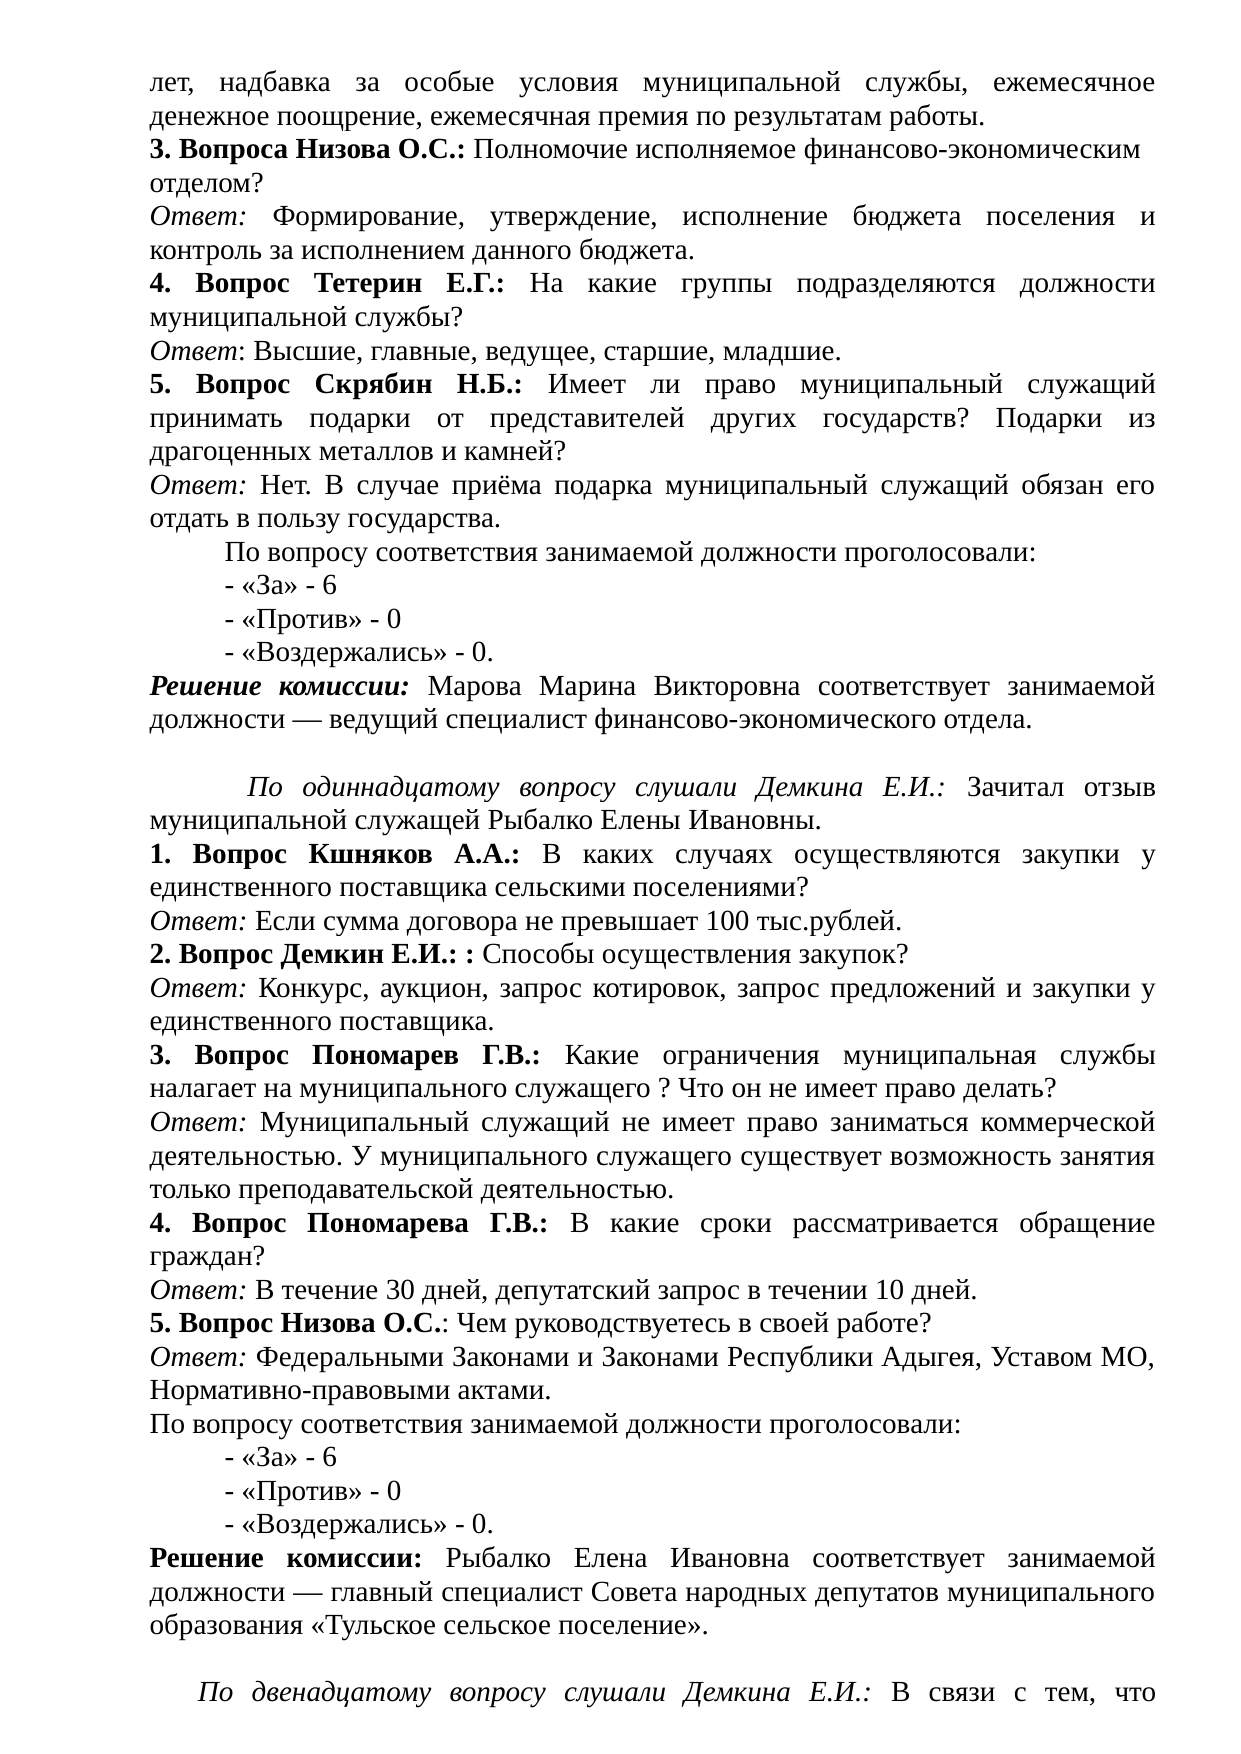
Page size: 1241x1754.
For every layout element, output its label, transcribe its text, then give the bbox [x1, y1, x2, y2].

list - «За» - 6 [187, 1439, 1156, 1473]
list Ответ: Нет. В случае приёма подарка муниципальный служащий обязан его отдать в пользу государства. [149, 467, 1156, 534]
list - «Против» - 0 [187, 1473, 1156, 1507]
list Ответ: Конкурс, аукцион, запрос котировок, запрос предложений и закупки у единственного поставщика. [149, 970, 1156, 1037]
list 5. Вопрос Низова О.С.: Чем руководствуетесь в своей работе? [149, 1305, 1156, 1339]
text лет, надбавка за особые условия муниципальной службы, ежемесячное денежное поощрение, ежемесячная премия по результатам работы. [149, 64, 1156, 131]
text 3. Вопроса Низова О.С.: Полномочие исполняемое финансово-экономическим отделом? [149, 131, 1156, 198]
text Ответ: Формирование, утверждение, исполнение бюджета поселения и контроль за исполнением данного бюджета. [149, 198, 1156, 266]
list - «Воздержались» - 0. [187, 634, 1156, 668]
text 4. Вопрос Тетерин Е.Г.: На какие группы подразделяются должности муниципальной службы? [149, 266, 1156, 333]
list Ответ: В течение 30 дней, депутатский запрос в течении 10 дней. [149, 1272, 1156, 1305]
list 3. Вопрос Пономарев Г.В.: Какие ограничения муниципальная службы налагает на муниципального служащего ? Что он не имеет право делать? [149, 1037, 1156, 1104]
list 2. Вопрос Демкин Е.И.: : Способы осуществления закупок? [149, 936, 1156, 970]
list Ответ: Федеральными Законами и Законами Республики Адыгея, Уставом МО, Нормативно-правовыми актами. [149, 1339, 1156, 1406]
list 4. Вопрос Пономарева Г.В.: В какие сроки рассматривается обращение граждан? [149, 1205, 1156, 1272]
list - «Против» - 0 [187, 601, 1156, 634]
list По вопросу соответствия занимаемой должности проголосовали: [149, 1406, 1156, 1439]
list По вопросу соответствия занимаемой должности проголосовали: [187, 534, 1156, 567]
list Ответ: Если сумма договора не превышает 100 тыс.рублей. [149, 903, 1156, 936]
text Решение комиссии: Марова Марина Викторовна соответствует занимаемой должности — ведущий специалист финансово-экономического отдела. [149, 668, 1156, 735]
text Ответ: Высшие, главные, ведущее, старшие, младшие. [149, 333, 1156, 366]
text По двенадцатому вопросу слушали Демкина Е.И.: В связи с тем, что [149, 1674, 1156, 1708]
text По одиннадцатому вопросу слушали Демкина Е.И.: Зачитал отзыв муниципальной служащей Рыбалко Елены Ивановны. [149, 769, 1156, 836]
list Ответ: Муниципальный служащий не имеет право заниматься коммерческой деятельностью. У муниципального служащего существует возможность занятия только преподавательской деятельностью. [149, 1104, 1156, 1205]
list - «Воздержались» - 0. [187, 1507, 1156, 1540]
list 1. Вопрос Кшняков А.А.: В каких случаях осуществляются закупки у единственного поставщика сельскими поселениями? [149, 836, 1156, 903]
list - «За» - 6 [187, 567, 1156, 601]
list Решение комиссии: Рыбалко Елена Ивановна соответствует занимаемой должности — главный специалист Совета народных депутатов муниципального образования «Тульское сельское поселение». [149, 1540, 1156, 1641]
list 5. Вопрос Скрябин Н.Б.: Имеет ли право муниципальный служащий принимать подарки от представителей других государств? Подарки из драгоценных металлов и камней? [149, 366, 1156, 467]
